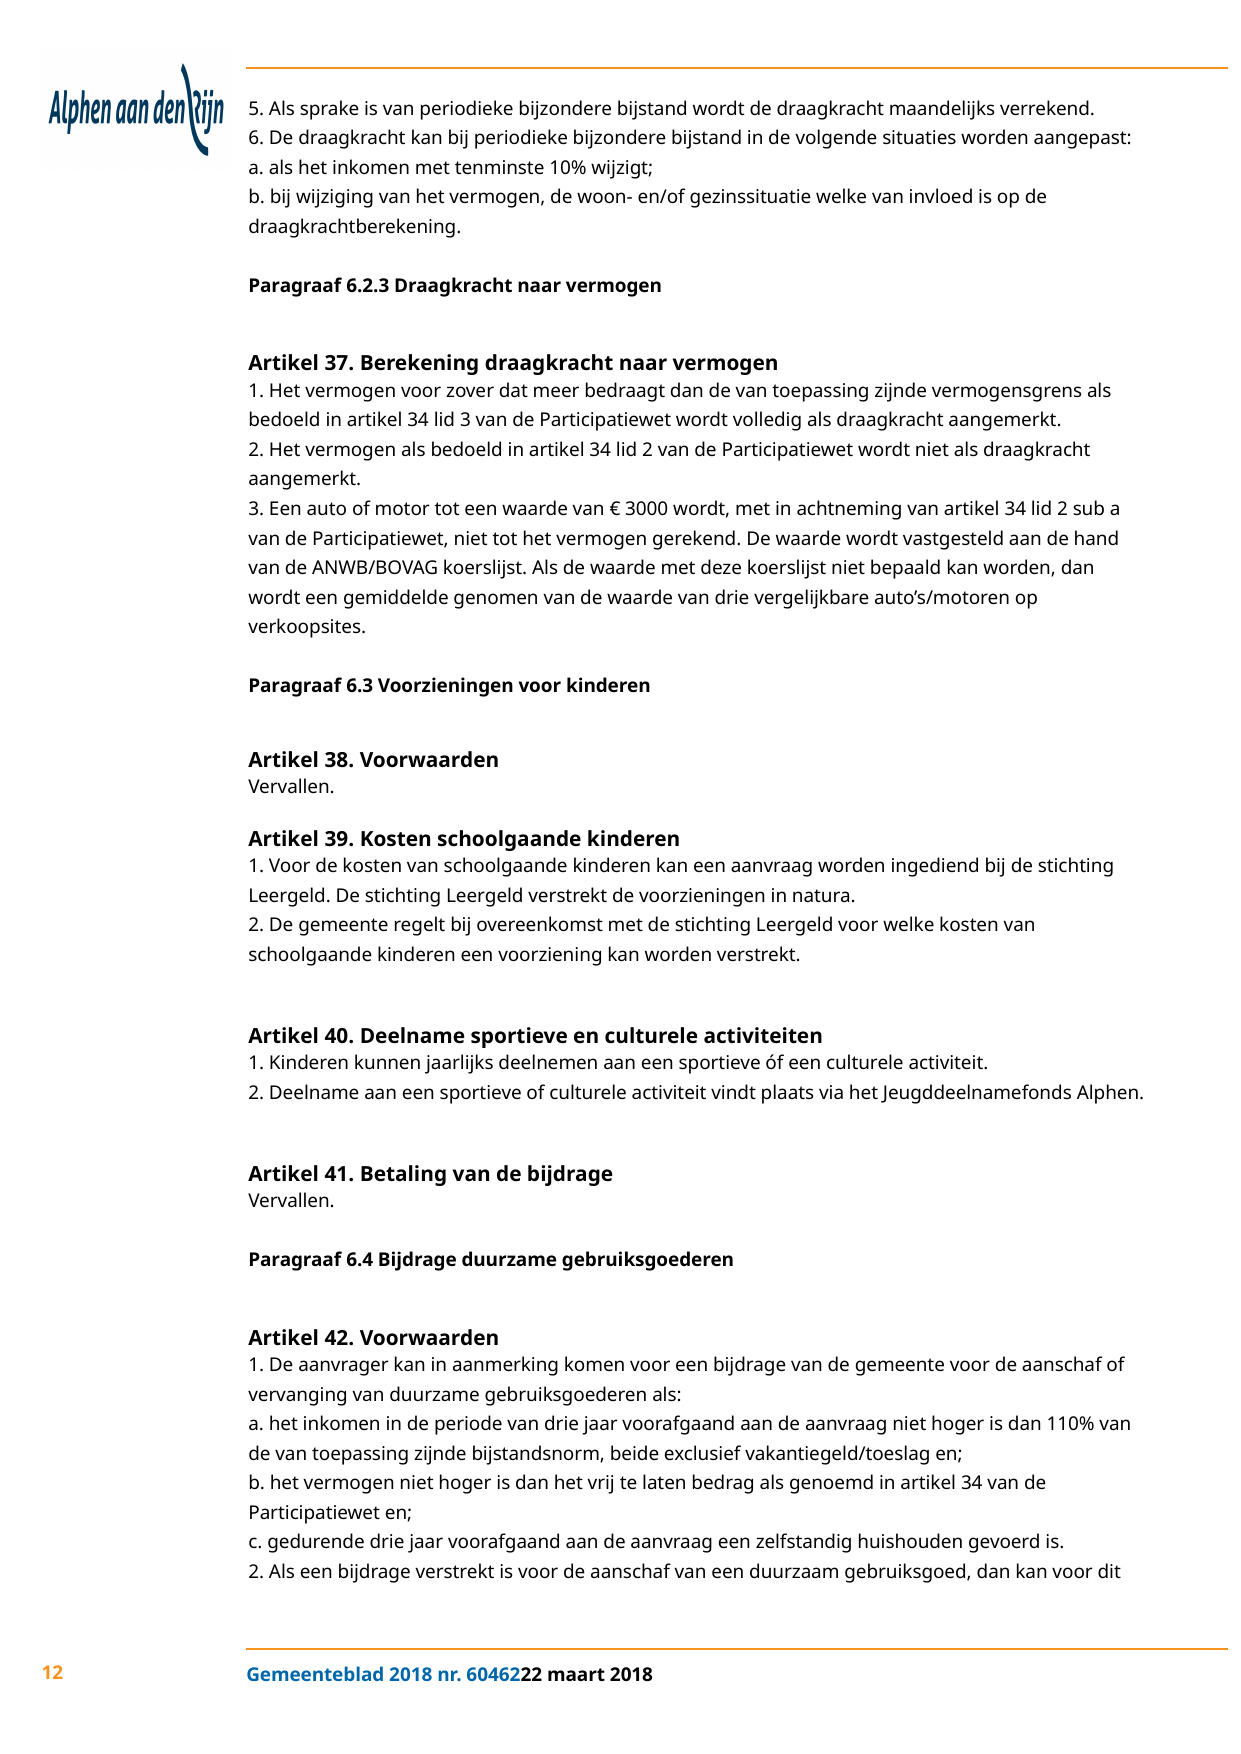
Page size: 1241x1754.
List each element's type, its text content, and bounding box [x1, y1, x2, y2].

text b. bij wijziging van het vermogen, de woon- en/of gezinssituatie welke van invloed is op de draagkrachtberekening. [248, 183, 1152, 239]
text 1. Kinderen kunnen jaarlijks deelnemen aan een sportieve óf een culturele activiteit. [248, 1049, 1152, 1075]
text 1. De aanvrager kan in aanmerking komen voor een bijdrage van de gemeente voor de aanschaf of vervanging van duurzame gebruiksgoederen als: [248, 1351, 1152, 1407]
text 2. Deelname aan een sportieve of culturele activiteit vindt plaats via het Jeugddeelnamefonds Alphen. [248, 1079, 1152, 1105]
text Artikel 40. Deelname sportieve en culturele activiteiten [248, 1021, 1152, 1049]
text a. het inkomen in de periode van drie jaar voorafgaand aan de aanvraag niet hoger is dan 110% van de van toepassing zijnde bijstandsnorm, beide exclusief vakantiegeld/toeslag en; [248, 1410, 1152, 1466]
text 1. Het vermogen voor zover dat meer bedraagt dan de van toepassing zijnde vermogensgrens als bedoeld in artikel 34 lid 3 van de Participatiewet wordt volledig als draagkracht aangemerkt. [248, 377, 1152, 432]
text Vervallen. [248, 1187, 1152, 1213]
text Paragraaf 6.4 Bijdrage duurzame gebruiksgoederen [248, 1247, 1152, 1272]
text 5. Als sprake is van periodieke bijzondere bijstand wordt de draagkracht maandelijks verrekend. [248, 95, 1152, 121]
picture [41, 47, 231, 172]
text Artikel 39. Kosten schoolgaande kinderen [248, 824, 1152, 852]
text Paragraaf 6.3 Voorzieningen voor kinderen [248, 673, 1152, 698]
text c. gedurende drie jaar voorafgaand aan de aanvraag een zelfstandig huishouden gevoerd is. [248, 1529, 1152, 1554]
text Artikel 37. Berekening draagkracht naar vermogen [248, 348, 1152, 377]
text Artikel 41. Betaling van de bijdrage [248, 1159, 1152, 1187]
text Artikel 42. Voorwaarden [248, 1323, 1152, 1351]
text 3. Een auto of motor tot een waarde van € 3000 wordt, met in achtneming van artikel 34 lid 2 sub a van de Participatiewet, niet tot het vermogen gerekend. De waarde wordt vastgesteld aan de hand van de ANWB/BOVAG koerslijst. Als de waarde met deze koerslijst niet bepaald kan worden, dan wordt een gemiddelde genomen van de waarde van drie vergelijkbare auto’s/motoren op verkoopsites. [248, 495, 1152, 639]
text a. als het inkomen met tenminste 10% wijzigt; [248, 154, 1152, 180]
text 2. Het vermogen als bedoeld in artikel 34 lid 2 van de Participatiewet wordt niet als draagkracht aangemerkt. [248, 436, 1152, 491]
text 2. De gemeente regelt bij overeenkomst met de stichting Leergeld voor welke kosten van schoolgaande kinderen een voorziening kan worden verstrekt. [248, 911, 1152, 967]
text 6. De draagkracht kan bij periodieke bijzondere bijstand in de volgende situaties worden aangepast: [248, 124, 1152, 150]
text 1. Voor de kosten van schoolgaande kinderen kan een aanvraag worden ingediend bij de stichting Leergeld. De stichting Leergeld verstrekt de voorzieningen in natura. [248, 852, 1152, 908]
text 2. Als een bijdrage verstrekt is voor de aanschaf van een duurzaam gebruiksgoed, dan kan voor dit [248, 1558, 1152, 1584]
text Artikel 38. Voorwaarden [248, 745, 1152, 773]
text b. het vermogen niet hoger is dan het vrij te laten bedrag als genoemd in artikel 34 van de Participatiewet en; [248, 1469, 1152, 1525]
text Vervallen. [248, 773, 1152, 799]
text Paragraaf 6.2.3 Draagkracht naar vermogen [248, 272, 1152, 298]
